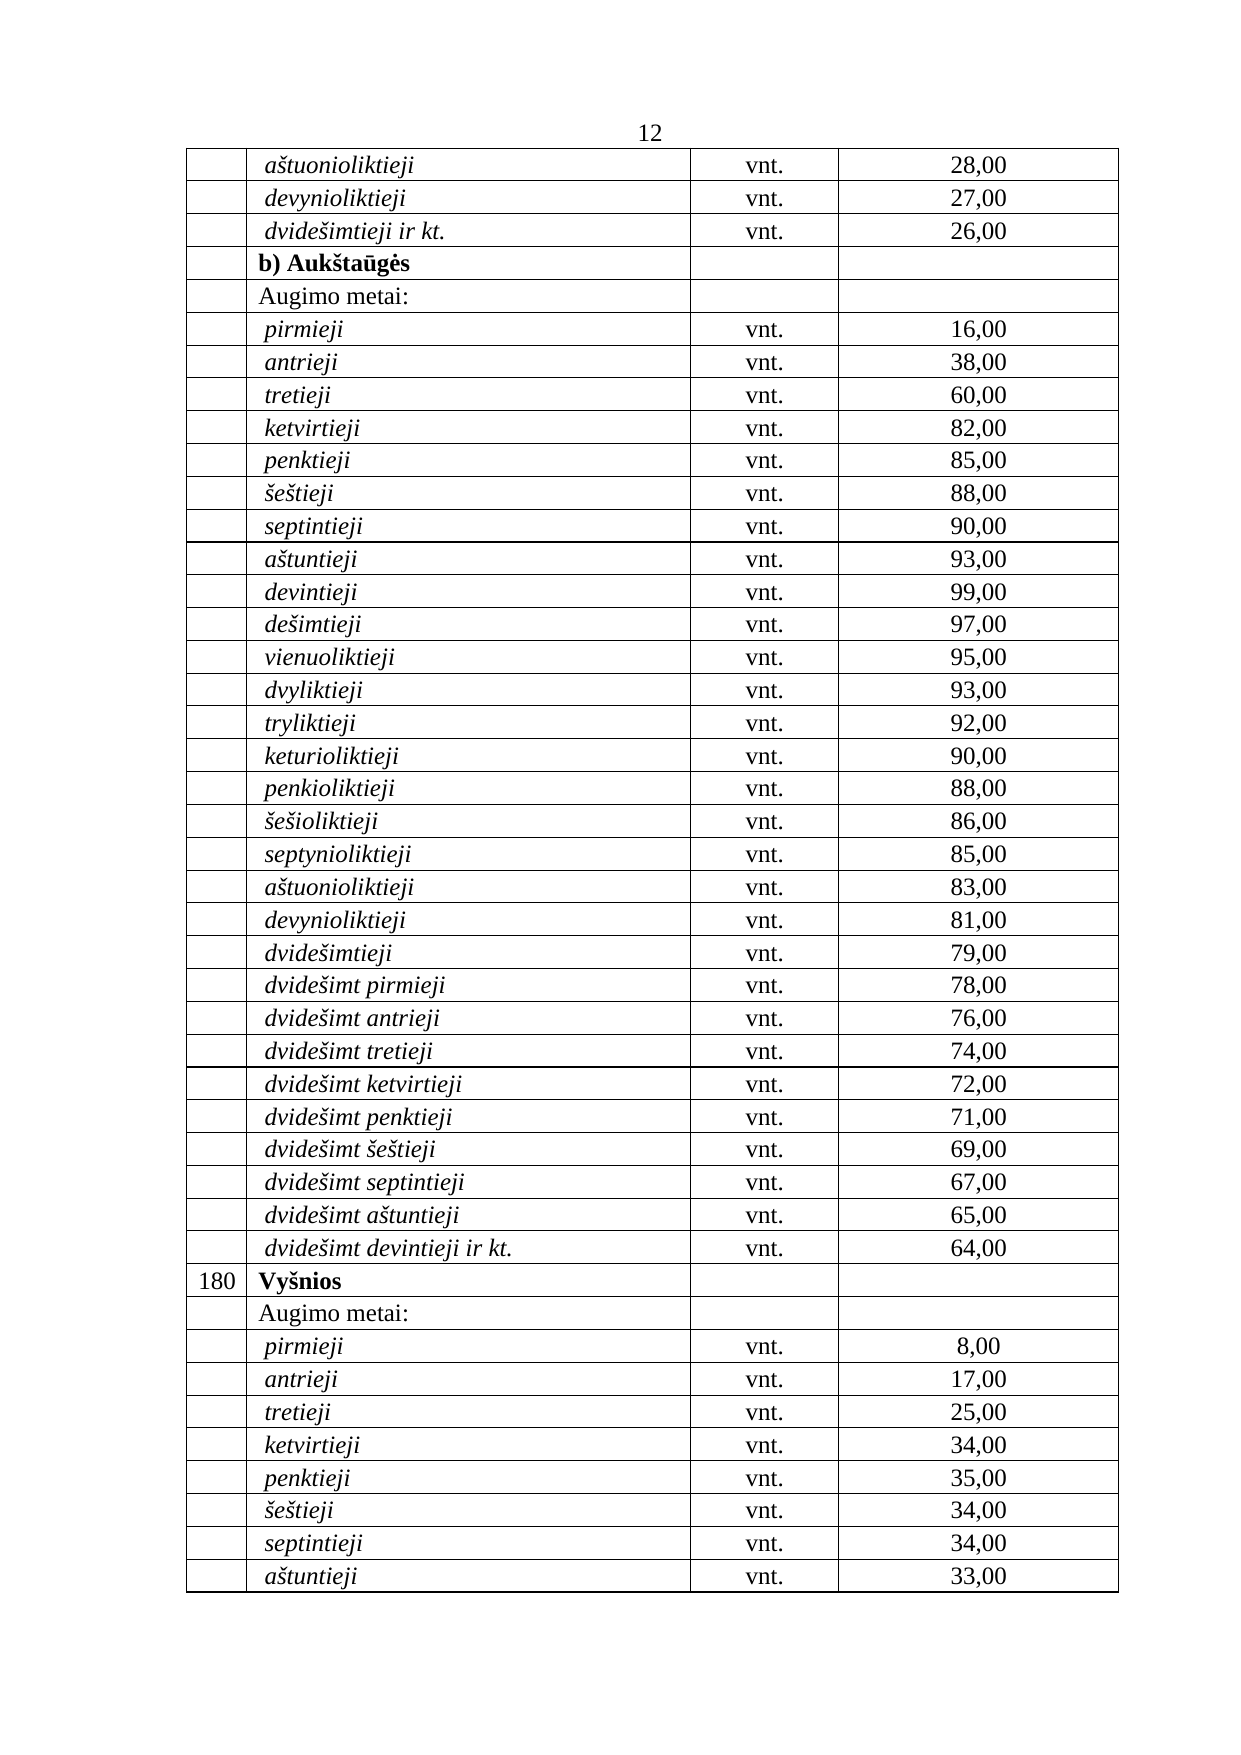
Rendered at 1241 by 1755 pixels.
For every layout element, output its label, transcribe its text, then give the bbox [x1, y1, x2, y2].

table_cell 74,00 [839, 1035, 1118, 1066]
table_cell [187, 411, 246, 443]
table_cell dešimtieji [247, 608, 690, 640]
table_cell vnt. [691, 838, 838, 869]
table_cell [839, 1264, 1118, 1296]
table_cell vnt. [691, 477, 838, 508]
table_cell 64,00 [839, 1231, 1118, 1263]
table_cell 88,00 [839, 772, 1118, 804]
table_cell vnt. [691, 1527, 838, 1558]
table_cell tryliktieji [247, 706, 690, 738]
table_cell tretieji [247, 378, 690, 410]
table_cell antrieji [247, 346, 690, 377]
table_cell šeštieji [247, 477, 690, 508]
table_cell dvidešimt aštuntieji [247, 1199, 690, 1230]
table_cell 83,00 [839, 871, 1118, 902]
table_cell 90,00 [839, 510, 1118, 541]
table_cell 93,00 [839, 543, 1118, 574]
table_cell [187, 838, 246, 869]
table_cell dvidešimt penktieji [247, 1100, 690, 1132]
table_cell vnt. [691, 1330, 838, 1362]
table_cell 65,00 [839, 1199, 1118, 1230]
table_cell [187, 1428, 246, 1460]
table_cell vnt. [691, 1068, 838, 1099]
table_cell dvidešimtieji [247, 936, 690, 968]
table_cell 79,00 [839, 936, 1118, 968]
table_cell 85,00 [839, 838, 1118, 869]
table_cell 85,00 [839, 444, 1118, 476]
table_cell vnt. [691, 411, 838, 443]
table_cell vienuoliktieji [247, 641, 690, 673]
table_cell [187, 346, 246, 377]
table_cell [187, 936, 246, 968]
table_cell [187, 739, 246, 771]
table_cell [187, 969, 246, 1001]
table_cell aštuntieji [247, 543, 690, 574]
table_cell 26,00 [839, 214, 1118, 246]
table_cell vnt. [691, 1428, 838, 1460]
table_cell [839, 280, 1118, 312]
table_cell 71,00 [839, 1100, 1118, 1132]
table_cell [839, 1297, 1118, 1329]
table_cell [691, 280, 838, 312]
table_cell vnt. [691, 871, 838, 902]
table_cell vnt. [691, 543, 838, 574]
table_cell devintieji [247, 575, 690, 607]
table_cell [187, 575, 246, 607]
table_cell [187, 1330, 246, 1362]
table_cell vnt. [691, 969, 838, 1001]
table_cell vnt. [691, 608, 838, 640]
table_cell ketvirtieji [247, 411, 690, 443]
table_cell vnt. [691, 706, 838, 738]
table_cell vnt. [691, 1560, 838, 1591]
table_cell dvidešimt antrieji [247, 1002, 690, 1033]
table_cell vnt. [691, 772, 838, 804]
table_cell dvidešimt šeštieji [247, 1133, 690, 1165]
table_cell 92,00 [839, 706, 1118, 738]
table_cell [839, 247, 1118, 279]
table_cell dvyliktieji [247, 674, 690, 705]
table_cell vnt. [691, 674, 838, 705]
table_cell [187, 641, 246, 673]
table_cell 67,00 [839, 1166, 1118, 1198]
table_cell 76,00 [839, 1002, 1118, 1033]
table_cell 34,00 [839, 1494, 1118, 1526]
table_cell 25,00 [839, 1396, 1118, 1427]
table_cell [187, 280, 246, 312]
table_cell 17,00 [839, 1363, 1118, 1394]
table_cell vnt. [691, 1461, 838, 1493]
table_cell [187, 903, 246, 935]
table_cell 78,00 [839, 969, 1118, 1001]
table_cell aštuonioliktieji [247, 871, 690, 902]
table_cell devynioliktieji [247, 903, 690, 935]
table_cell 35,00 [839, 1461, 1118, 1493]
table_cell pirmieji [247, 313, 690, 344]
table_cell [187, 149, 246, 180]
table_cell tretieji [247, 1396, 690, 1427]
table_cell penktieji [247, 1461, 690, 1493]
table_cell [187, 313, 246, 344]
table_cell vnt. [691, 1100, 838, 1132]
table_cell septynioliktieji [247, 838, 690, 869]
table_cell [187, 477, 246, 508]
table_cell [187, 674, 246, 705]
table_cell 28,00 [839, 149, 1118, 180]
table_cell b) Aukštaūgės [247, 247, 690, 279]
table_cell dvidešimt pirmieji [247, 969, 690, 1001]
table_cell [187, 247, 246, 279]
table_cell dvidešimt devintieji ir kt. [247, 1231, 690, 1263]
table_cell antrieji [247, 1363, 690, 1394]
table_cell [187, 1363, 246, 1394]
table_cell vnt. [691, 641, 838, 673]
table_cell 95,00 [839, 641, 1118, 673]
table_cell [187, 543, 246, 574]
table_cell septintieji [247, 510, 690, 541]
table_cell [187, 772, 246, 804]
table_cell 34,00 [839, 1527, 1118, 1558]
table_cell [187, 805, 246, 837]
table_cell vnt. [691, 936, 838, 968]
table_cell 93,00 [839, 674, 1118, 705]
table_cell 86,00 [839, 805, 1118, 837]
table_cell Augimo metai: [247, 280, 690, 312]
table_cell vnt. [691, 805, 838, 837]
table_cell dvidešimtieji ir kt. [247, 214, 690, 246]
table_cell [187, 1231, 246, 1263]
table_cell vnt. [691, 181, 838, 213]
table_cell [187, 1396, 246, 1427]
table_cell 180 [187, 1264, 246, 1296]
table_cell [187, 378, 246, 410]
table_cell pirmieji [247, 1330, 690, 1362]
table_cell vnt. [691, 1231, 838, 1263]
table_cell [187, 1494, 246, 1526]
table_cell [187, 214, 246, 246]
table_cell dvidešimt ketvirtieji [247, 1068, 690, 1099]
table_cell 33,00 [839, 1560, 1118, 1591]
table_cell vnt. [691, 1035, 838, 1066]
table_cell 88,00 [839, 477, 1118, 508]
table_cell vnt. [691, 903, 838, 935]
table_cell [187, 1100, 246, 1132]
table_cell penktieji [247, 444, 690, 476]
table_cell vnt. [691, 1396, 838, 1427]
table_cell šeštieji [247, 1494, 690, 1526]
table_cell [187, 1133, 246, 1165]
table_cell [187, 1527, 246, 1558]
table_cell keturioliktieji [247, 739, 690, 771]
table_cell [187, 510, 246, 541]
table_cell 16,00 [839, 313, 1118, 344]
table_cell dvidešimt septintieji [247, 1166, 690, 1198]
table_cell vnt. [691, 510, 838, 541]
table_cell 8,00 [839, 1330, 1118, 1362]
table_cell 38,00 [839, 346, 1118, 377]
table_cell vnt. [691, 1002, 838, 1033]
table_cell vnt. [691, 1133, 838, 1165]
table_cell [187, 1199, 246, 1230]
table_cell [187, 1068, 246, 1099]
table_cell [187, 1035, 246, 1066]
table_cell 34,00 [839, 1428, 1118, 1460]
table_cell vnt. [691, 1363, 838, 1394]
table_cell 81,00 [839, 903, 1118, 935]
table_cell vnt. [691, 1494, 838, 1526]
table_cell vnt. [691, 214, 838, 246]
table_cell [187, 444, 246, 476]
table_cell Vyšnios [247, 1264, 690, 1296]
table_cell 72,00 [839, 1068, 1118, 1099]
table_cell [187, 1297, 246, 1329]
table_cell vnt. [691, 1199, 838, 1230]
table_cell 27,00 [839, 181, 1118, 213]
table_cell [691, 247, 838, 279]
table_cell dvidešimt tretieji [247, 1035, 690, 1066]
table_cell [187, 871, 246, 902]
table_cell 99,00 [839, 575, 1118, 607]
table_cell 97,00 [839, 608, 1118, 640]
table_cell vnt. [691, 313, 838, 344]
table_cell 60,00 [839, 378, 1118, 410]
table_cell vnt. [691, 444, 838, 476]
table_cell [691, 1264, 838, 1296]
table_cell Augimo metai: [247, 1297, 690, 1329]
table_cell 69,00 [839, 1133, 1118, 1165]
table_cell devynioliktieji [247, 181, 690, 213]
table_cell [187, 181, 246, 213]
table_cell aštuntieji [247, 1560, 690, 1591]
table_cell šešioliktieji [247, 805, 690, 837]
table_cell penkioliktieji [247, 772, 690, 804]
table_cell vnt. [691, 1166, 838, 1198]
table_cell [187, 1002, 246, 1033]
table_cell [187, 608, 246, 640]
table_cell [187, 1166, 246, 1198]
table_cell [187, 706, 246, 738]
table_cell 82,00 [839, 411, 1118, 443]
table_cell [187, 1560, 246, 1591]
table_cell ketvirtieji [247, 1428, 690, 1460]
table_cell vnt. [691, 575, 838, 607]
table_cell 90,00 [839, 739, 1118, 771]
table_cell [187, 1461, 246, 1493]
table_cell vnt. [691, 739, 838, 771]
table_cell vnt. [691, 346, 838, 377]
table_cell [691, 1297, 838, 1329]
table_cell aštuonioliktieji [247, 149, 690, 180]
table_cell vnt. [691, 149, 838, 180]
table_cell vnt. [691, 378, 838, 410]
table_cell septintieji [247, 1527, 690, 1558]
